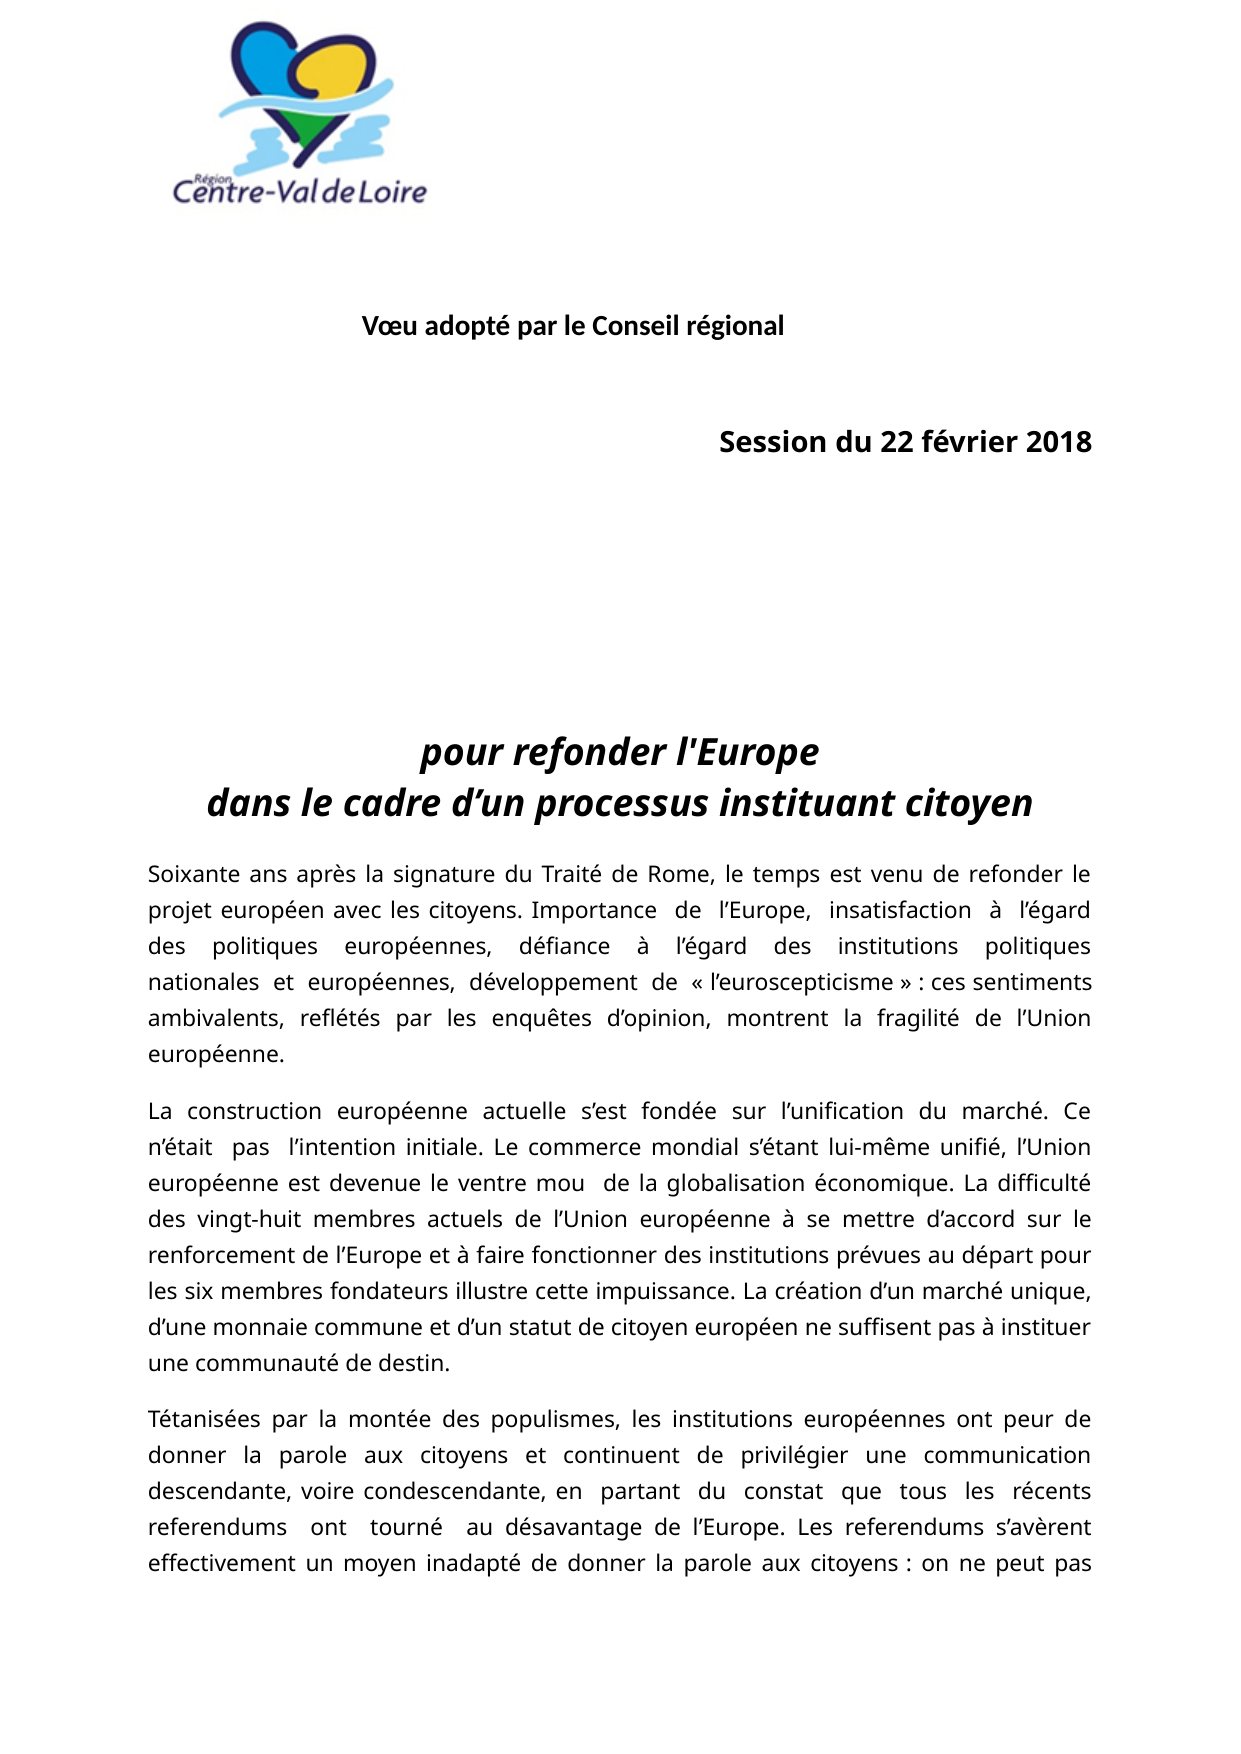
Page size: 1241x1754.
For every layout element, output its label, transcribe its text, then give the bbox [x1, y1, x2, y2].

text Session du 22 février 2018 [148, 421, 1093, 461]
text pour refonder l'Europe [148, 725, 1093, 776]
text Tétanisées par la montée des populismes, les institutions européennes ont peur de donner la parole aux citoyens et continuent de privilégier une communication descendante, voire condescendante, en partant du constat que tous les récents referendums ont tourné au désavantage de l’Europe. Les referendums s’avèrent effectivement un moyen inadapté de donner la parole aux citoyens : on ne peut pas [148, 1403, 1093, 1578]
text dans le cadre d’un processus instituant citoyen [148, 776, 1093, 827]
text La construction européenne actuelle s’est fondée sur l’unification du marché. Ce n’était pas l’intention initiale. Le commerce mondial s’étant lui-même unifié, l’Union européenne est devenue le ventre mou de la globalisation économique. La difficulté des vingt-huit membres actuels de l’Union européenne à se mettre d’accord sur le renforcement de l’Europe et à faire fonctionner des institutions prévues au départ pour les six membres fondateurs illustre cette impuissance. La création d’un marché unique, d’une monnaie commune et d’un statut de citoyen européen ne suffisent pas à instituer une communauté de destin. [148, 1095, 1093, 1378]
text Soixante ans après la signature du Traité de Rome, le temps est venu de refonder le projet européen avec les citoyens. Importance de l’Europe, insatisfaction à l’égard des politiques européennes, défiance à l’égard des institutions politiques nationales et européennes, développement de « l’euroscepticisme » : ces sentiments ambivalents, reflétés par les enquêtes d’opinion, montrent la fragilité de l’Union européenne. [148, 858, 1093, 1069]
text Vœu adopté par le Conseil régional [148, 307, 1093, 342]
